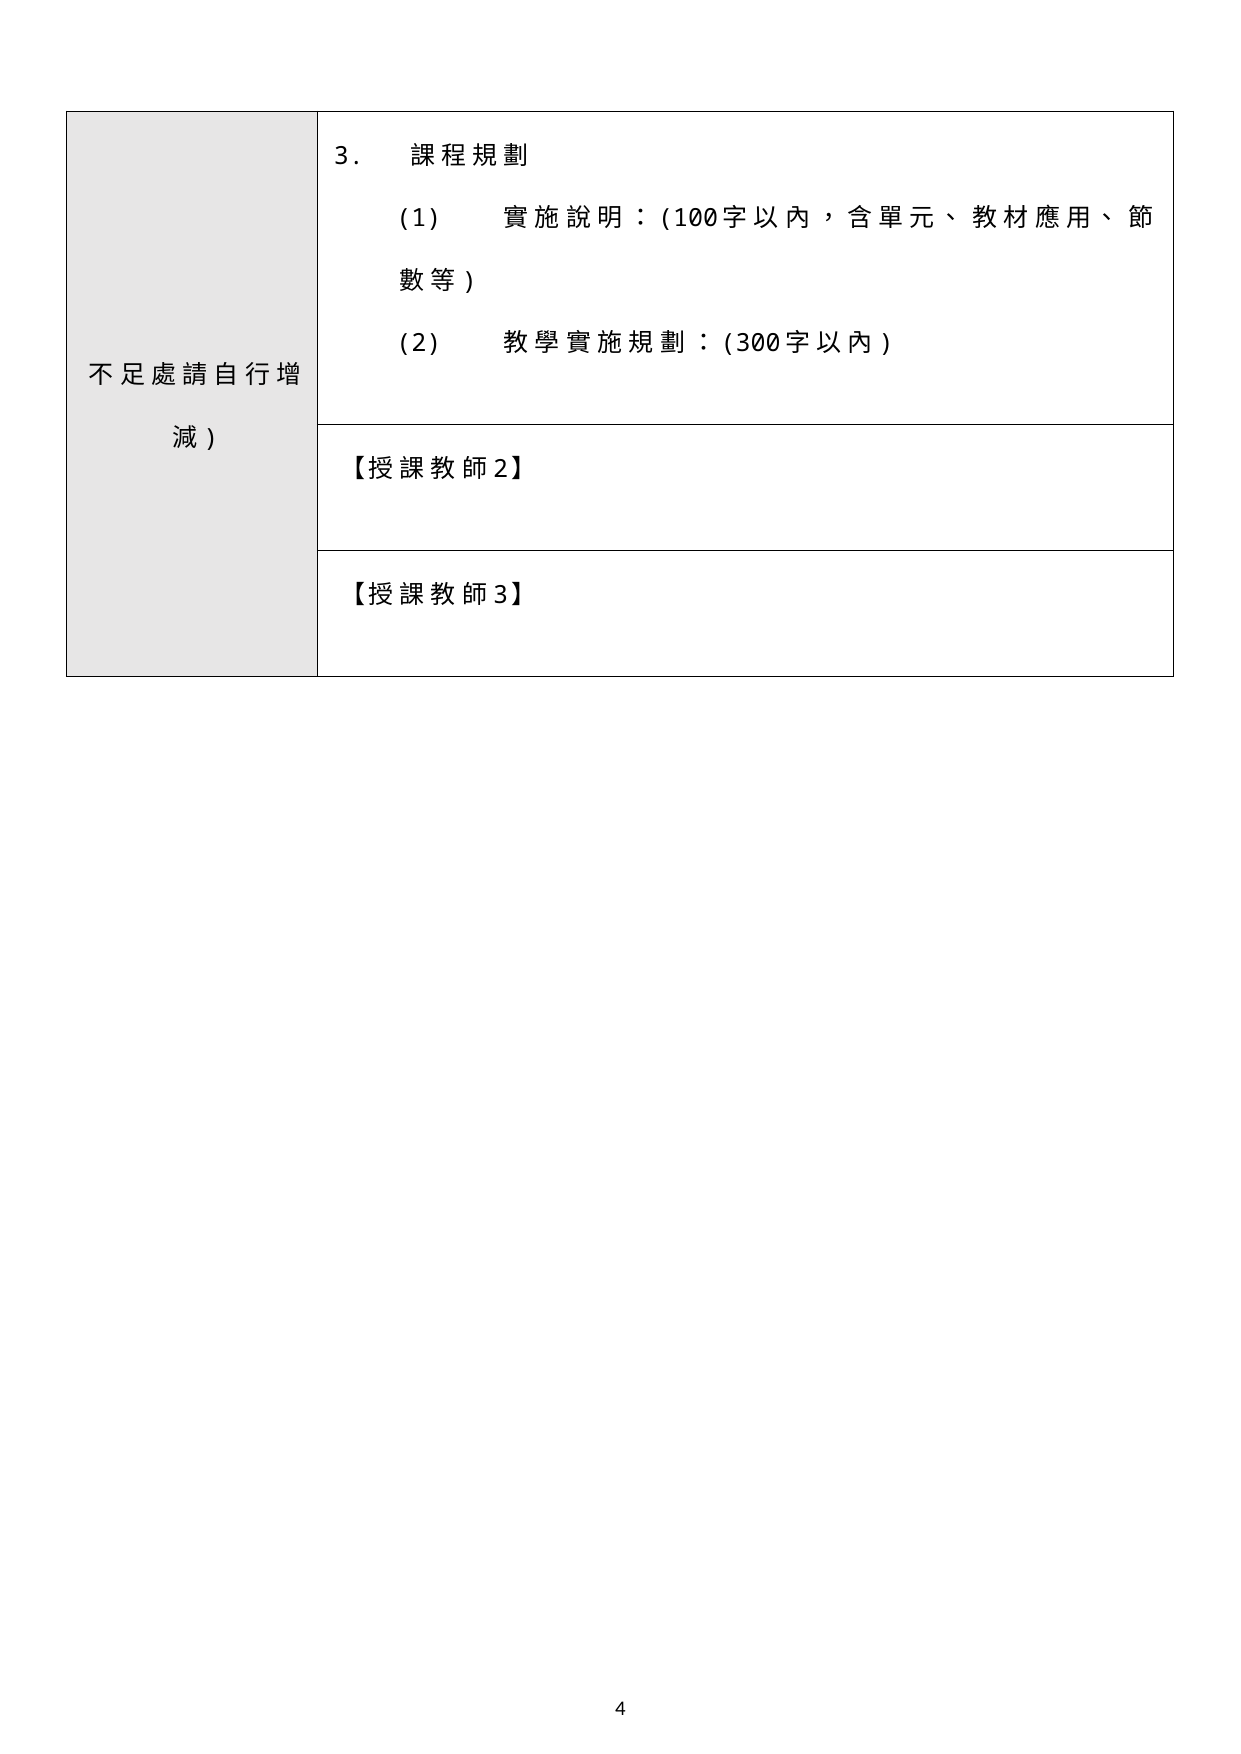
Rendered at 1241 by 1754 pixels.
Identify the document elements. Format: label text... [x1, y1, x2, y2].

table_cell 【授課教師3】 [318, 551, 1173, 676]
table_cell 【授課教師2】 [318, 425, 1173, 550]
table_cell 【授課教師1】※填寫範例如下※ 教師姓名：王小明 實施班級概況：3年級數學，共1班，學生數25人。 課程規劃 實施說明：(100字以內，含單元、教材應用、節數等) 教學實施規劃：(300字以內) [318, 112, 1173, 424]
table_cell 不足處請自行增減) [67, 112, 317, 676]
